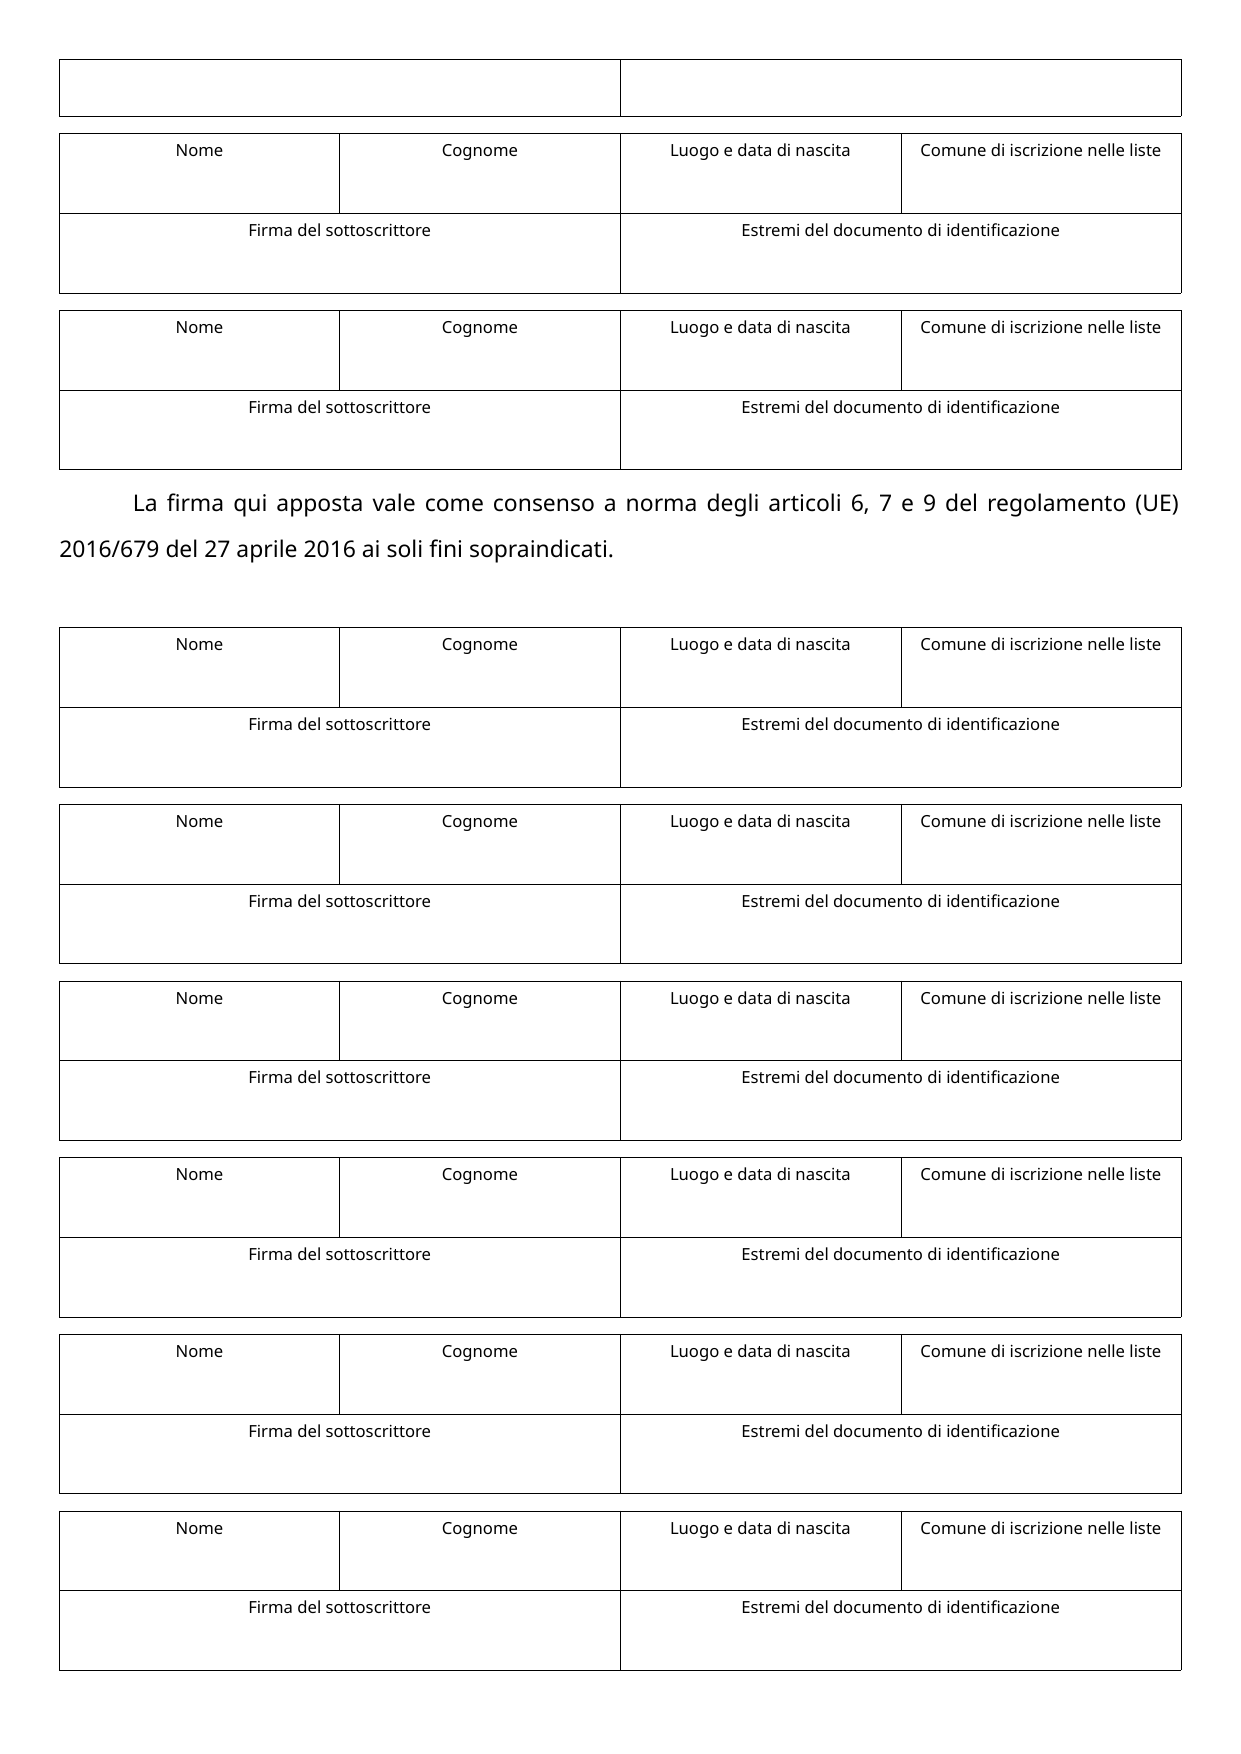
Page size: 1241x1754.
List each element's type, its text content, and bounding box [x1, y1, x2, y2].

table_header Cognome [340, 805, 620, 883]
table_header Estremi del documento di identificazione [621, 1238, 1181, 1317]
table_header Firma del sottoscrittore [60, 885, 620, 963]
table_header Comune di iscrizione nelle liste [902, 805, 1181, 883]
table_header Luogo e data di nascita [621, 1335, 901, 1413]
text La firma qui apposta vale come consenso a norma degli articoli 6, 7 e 9 del regolamento (UE) 2016/679 del 27 aprile 2016 ai soli fini sopraindicati. [59, 487, 1181, 565]
table_header Estremi del documento di identificazione [621, 214, 1181, 293]
table_header Nome [60, 805, 339, 883]
table_header Estremi del documento di identificazione [621, 1415, 1181, 1493]
table_header Cognome [340, 1512, 620, 1590]
table_header Nome [60, 1335, 339, 1413]
table_header Nome [60, 1158, 339, 1237]
table_header Luogo e data di nascita [621, 1512, 901, 1590]
table_header Estremi del documento di identificazione [621, 391, 1181, 469]
table_header Estremi del documento di identificazione [621, 1591, 1181, 1670]
table_header Cognome [340, 1335, 620, 1413]
table_header [621, 60, 1181, 116]
table_header Nome [60, 628, 339, 707]
table_header Cognome [340, 628, 620, 707]
table_header Estremi del documento di identificazione [621, 708, 1181, 787]
table_header Comune di iscrizione nelle liste [902, 982, 1181, 1060]
table_header Cognome [340, 982, 620, 1060]
table_header Firma del sottoscrittore [60, 1591, 620, 1670]
table_header Comune di iscrizione nelle liste [902, 134, 1181, 213]
table_header Comune di iscrizione nelle liste [902, 1158, 1181, 1237]
table_header Comune di iscrizione nelle liste [902, 1335, 1181, 1413]
table_header [60, 60, 620, 116]
table_header Luogo e data di nascita [621, 628, 901, 707]
table_header Firma del sottoscrittore [60, 391, 620, 469]
table_header Comune di iscrizione nelle liste [902, 628, 1181, 707]
table_header Firma del sottoscrittore [60, 1238, 620, 1317]
table_header Nome [60, 134, 339, 213]
table_header Firma del sottoscrittore [60, 214, 620, 293]
table_header Estremi del documento di identificazione [621, 885, 1181, 963]
table_header Firma del sottoscrittore [60, 1415, 620, 1493]
table_header Comune di iscrizione nelle liste [902, 1512, 1181, 1590]
table_header Cognome [340, 134, 620, 213]
table_header Nome [60, 1512, 339, 1590]
table_header Nome [60, 311, 339, 389]
table_header Luogo e data di nascita [621, 982, 901, 1060]
table_header Nome [60, 982, 339, 1060]
table_header Luogo e data di nascita [621, 1158, 901, 1237]
table_header Estremi del documento di identificazione [621, 1061, 1181, 1140]
table_header Firma del sottoscrittore [60, 708, 620, 787]
table_header Cognome [340, 311, 620, 389]
table_header Luogo e data di nascita [621, 311, 901, 389]
table_header Firma del sottoscrittore [60, 1061, 620, 1140]
table_header Luogo e data di nascita [621, 805, 901, 883]
table_header Comune di iscrizione nelle liste [902, 311, 1181, 389]
table_header Luogo e data di nascita [621, 134, 901, 213]
table_header Cognome [340, 1158, 620, 1237]
